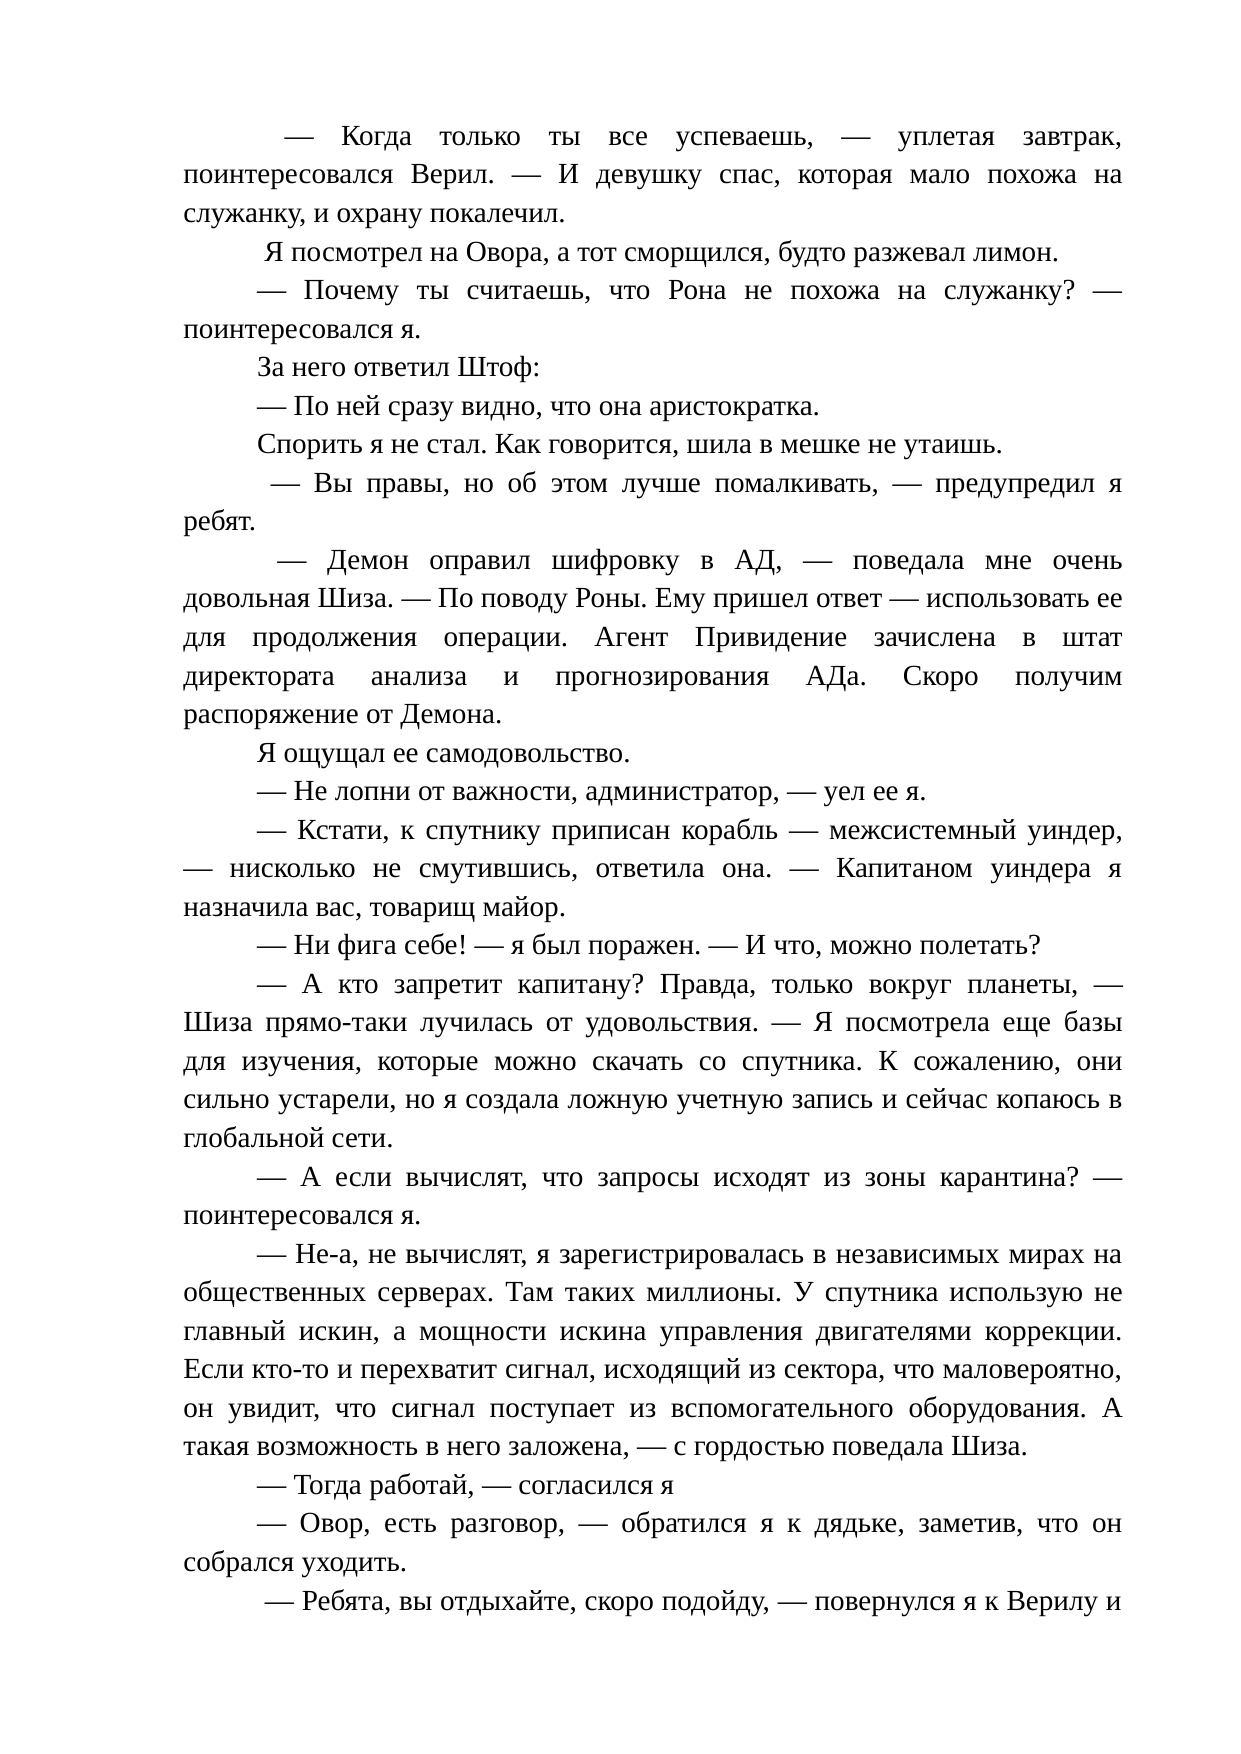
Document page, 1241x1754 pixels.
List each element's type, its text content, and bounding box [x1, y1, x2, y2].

text — Ни фига себе! — я был поражен. — И что, можно полетать? [183, 927, 1123, 961]
text — Не-а, не вычислят, я зарегистрировалась в независимых мирах на общественных серверах. Там таких миллионы. У спутника использую не главный искин, а мощности искина управления двигателями коррекции. Если кто-то и перехватит сигнал, исходящий из сектора, что маловероятно, он увидит, что сигнал поступает из вспомогательного оборудования. А такая возможность в него заложена, — с гордостью поведала Шиза. [183, 1236, 1123, 1462]
text Спорить я не стал. Как говорится, шила в мешке не утаишь. [183, 426, 1123, 460]
text — Когда только ты все успеваешь, — уплетая завтрак, поинтересовался Верил. — И девушку спас, которая мало похожа на служанку, и охрану покалечил. [183, 118, 1123, 229]
text — Не лопни от важности, администратор, — уел ее я. [183, 773, 1123, 807]
text — По ней сразу видно, что она аристократка. [183, 388, 1123, 421]
text — Тогда работай, — согласился я [183, 1467, 1123, 1501]
text Я посмотрел на Овора, а тот сморщился, будто разжевал лимон. [183, 234, 1123, 267]
text Я ощущал ее самодовольство. [183, 735, 1123, 768]
text — А если вычислят, что запросы исходят из зоны карантина? — поинтересовался я. [183, 1159, 1123, 1231]
text — А кто запретит капитану? Правда, только вокруг планеты, — Шиза прямо-таки лучилась от удовольствия. — Я посмотрела еще базы для изучения, которые можно скачать со спутника. К сожалению, они сильно устарели, но я создала ложную учетную запись и сейчас копаюсь в глобальной сети. [183, 966, 1123, 1154]
text — Вы правы, но об этом лучше помалкивать, — предупредил я ребят. [183, 465, 1123, 537]
text — Овор, есть разговор, — обратился я к дядьке, заметив, что он собрался уходить. [183, 1506, 1123, 1578]
text — Кстати, к спутнику приписан корабль — межсистемный уиндер, — нисколько не смутившись, ответила она. — Капитаном уиндера я назначила вас, товарищ майор. [183, 812, 1123, 922]
text За него ответил Штоф: [183, 349, 1123, 383]
text — Ребята, вы отдыхайте, скоро подойду, — повернулся я к Верилу и [183, 1583, 1123, 1616]
text — Почему ты считаешь, что Рона не похожа на служанку? — поинтересовался я. [183, 272, 1123, 344]
text — Демон оправил шифровку в АД, — поведала мне очень довольная Шиза. — По поводу Роны. Ему пришел ответ — использовать ее для продолжения операции. Агент Привидение зачислена в штат директората анализа и прогнозирования АДа. Скоро получим распоряжение от Демона. [183, 542, 1123, 730]
